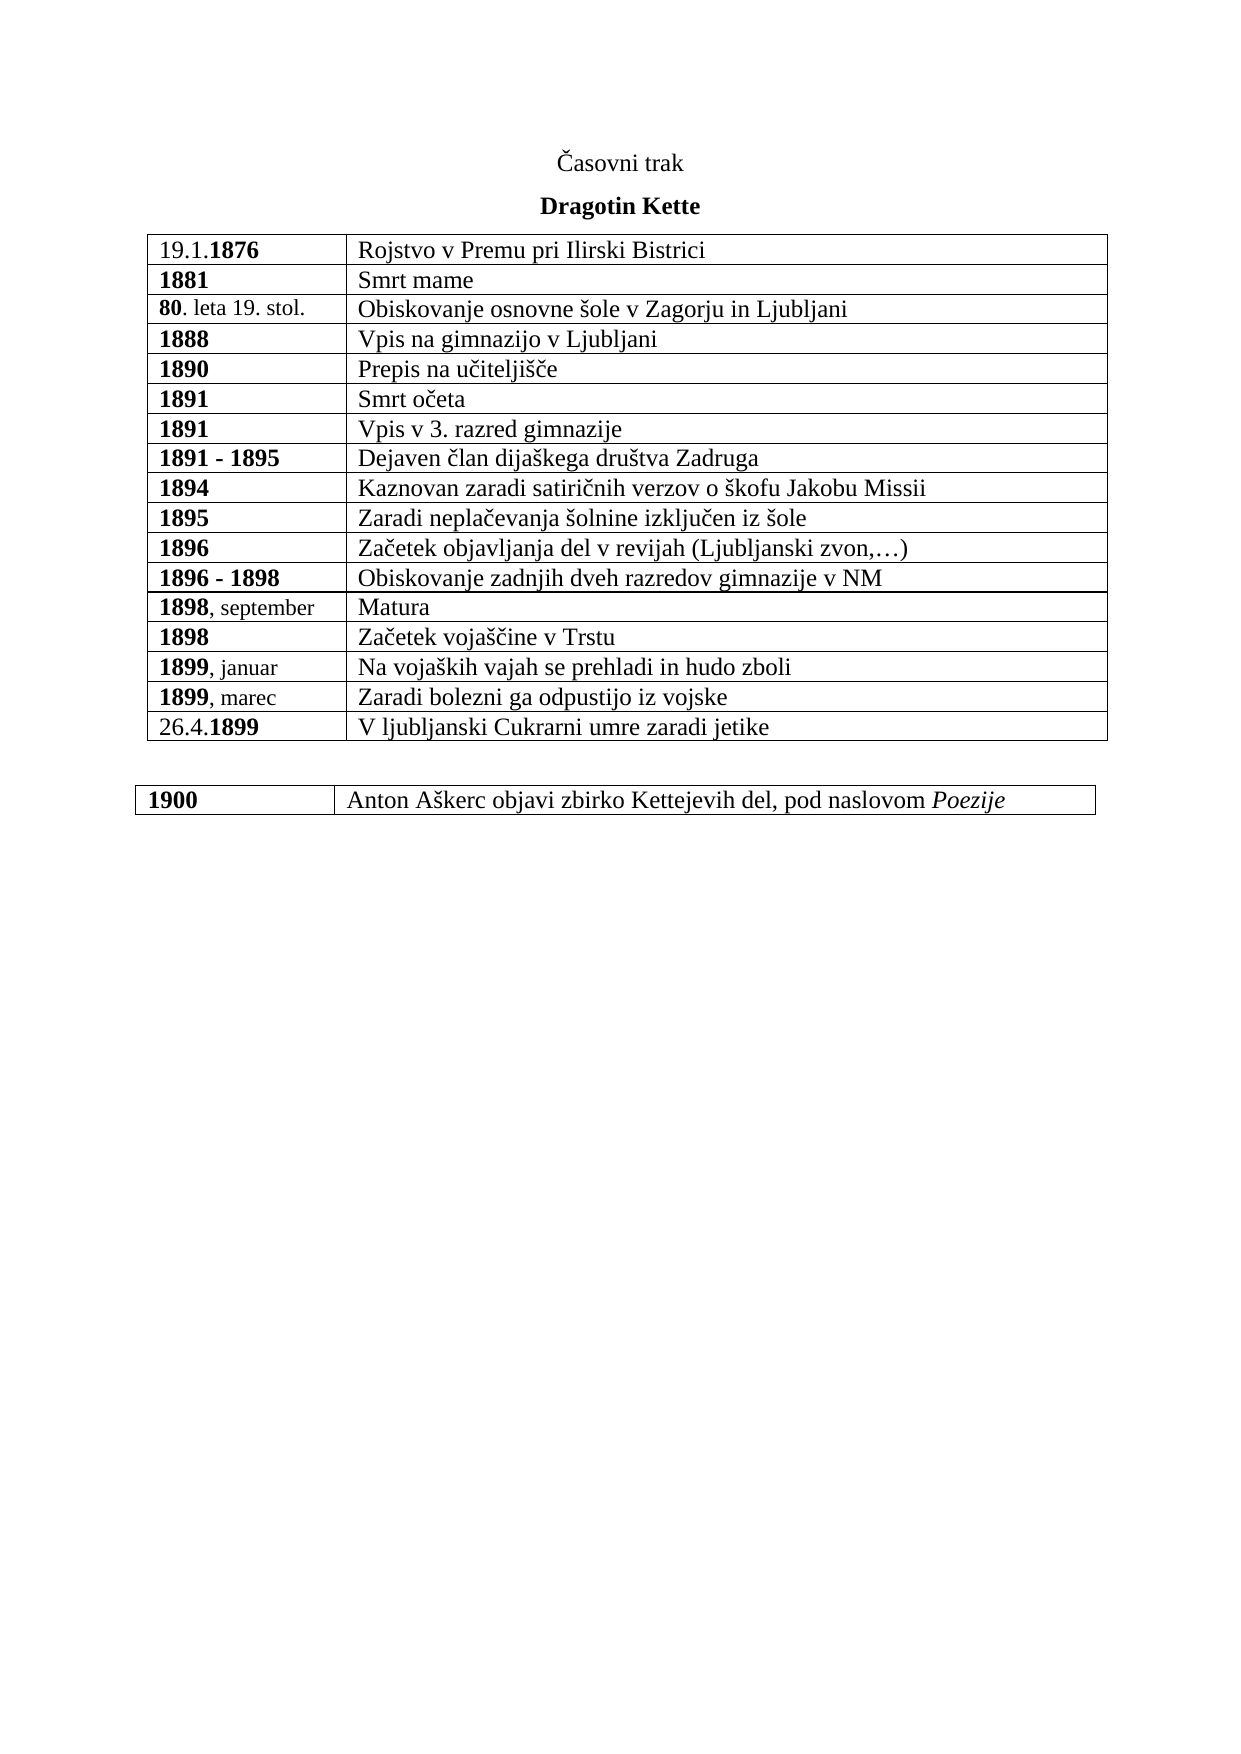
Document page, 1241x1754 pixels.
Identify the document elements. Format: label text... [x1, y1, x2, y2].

table_cell Kaznovan zaradi satiričnih verzov o škofu Jakobu Missii [347, 473, 1107, 502]
table_cell 1891 [148, 384, 346, 413]
table_header 1900 [136, 786, 334, 814]
table_cell Vpis v 3. razred gimnazije [347, 414, 1107, 442]
table_cell 1891 [148, 414, 346, 442]
table_cell 1881 [148, 265, 346, 293]
table_cell 1891 - 1895 [148, 444, 346, 472]
table_header Rojstvo v Premu pri Ilirski Bistrici [347, 235, 1107, 264]
table_cell V ljubljanski Cukrarni umre zaradi jetike [347, 712, 1107, 740]
table_cell Zaradi neplačevanja šolnine izključen iz šole [347, 503, 1107, 532]
text Dragotin Kette [148, 191, 1093, 219]
table_cell Obiskovanje osnovne šole v Zagorju in Ljubljani [347, 295, 1107, 323]
table_header 19.1.1876 [148, 235, 346, 264]
table_header Anton Aškerc objavi zbirko Kettejevih del, pod naslovom Poezije [335, 786, 1095, 814]
table_cell Smrt mame [347, 265, 1107, 293]
table_cell 1898 [148, 622, 346, 651]
table_cell Dejaven član dijaškega društva Zadruga [347, 444, 1107, 472]
text Časovni trak [148, 148, 1093, 176]
table_cell 1898, september [148, 593, 346, 621]
table_cell Začetek vojaščine v Trstu [347, 622, 1107, 651]
table_cell 1890 [148, 354, 346, 383]
table_cell 1895 [148, 503, 346, 532]
table_cell 1899, januar [148, 652, 346, 681]
table_cell 80. leta 19. stol. [148, 295, 346, 323]
table_cell Prepis na učiteljišče [347, 354, 1107, 383]
table_cell 1888 [148, 324, 346, 353]
table_cell 1896 - 1898 [148, 563, 346, 591]
table_cell 1894 [148, 473, 346, 502]
table_cell Na vojaških vajah se prehladi in hudo zboli [347, 652, 1107, 681]
table_cell Obiskovanje zadnjih dveh razredov gimnazije v NM [347, 563, 1107, 591]
table_cell 1896 [148, 533, 346, 562]
table_cell 1899, marec [148, 682, 346, 711]
table_cell Matura [347, 593, 1107, 621]
table_cell Smrt očeta [347, 384, 1107, 413]
table_cell Vpis na gimnazijo v Ljubljani [347, 324, 1107, 353]
table_cell Zaradi bolezni ga odpustijo iz vojske [347, 682, 1107, 711]
table_cell Začetek objavljanja del v revijah (Ljubljanski zvon,…) [347, 533, 1107, 562]
table_cell 26.4.1899 [148, 712, 346, 740]
